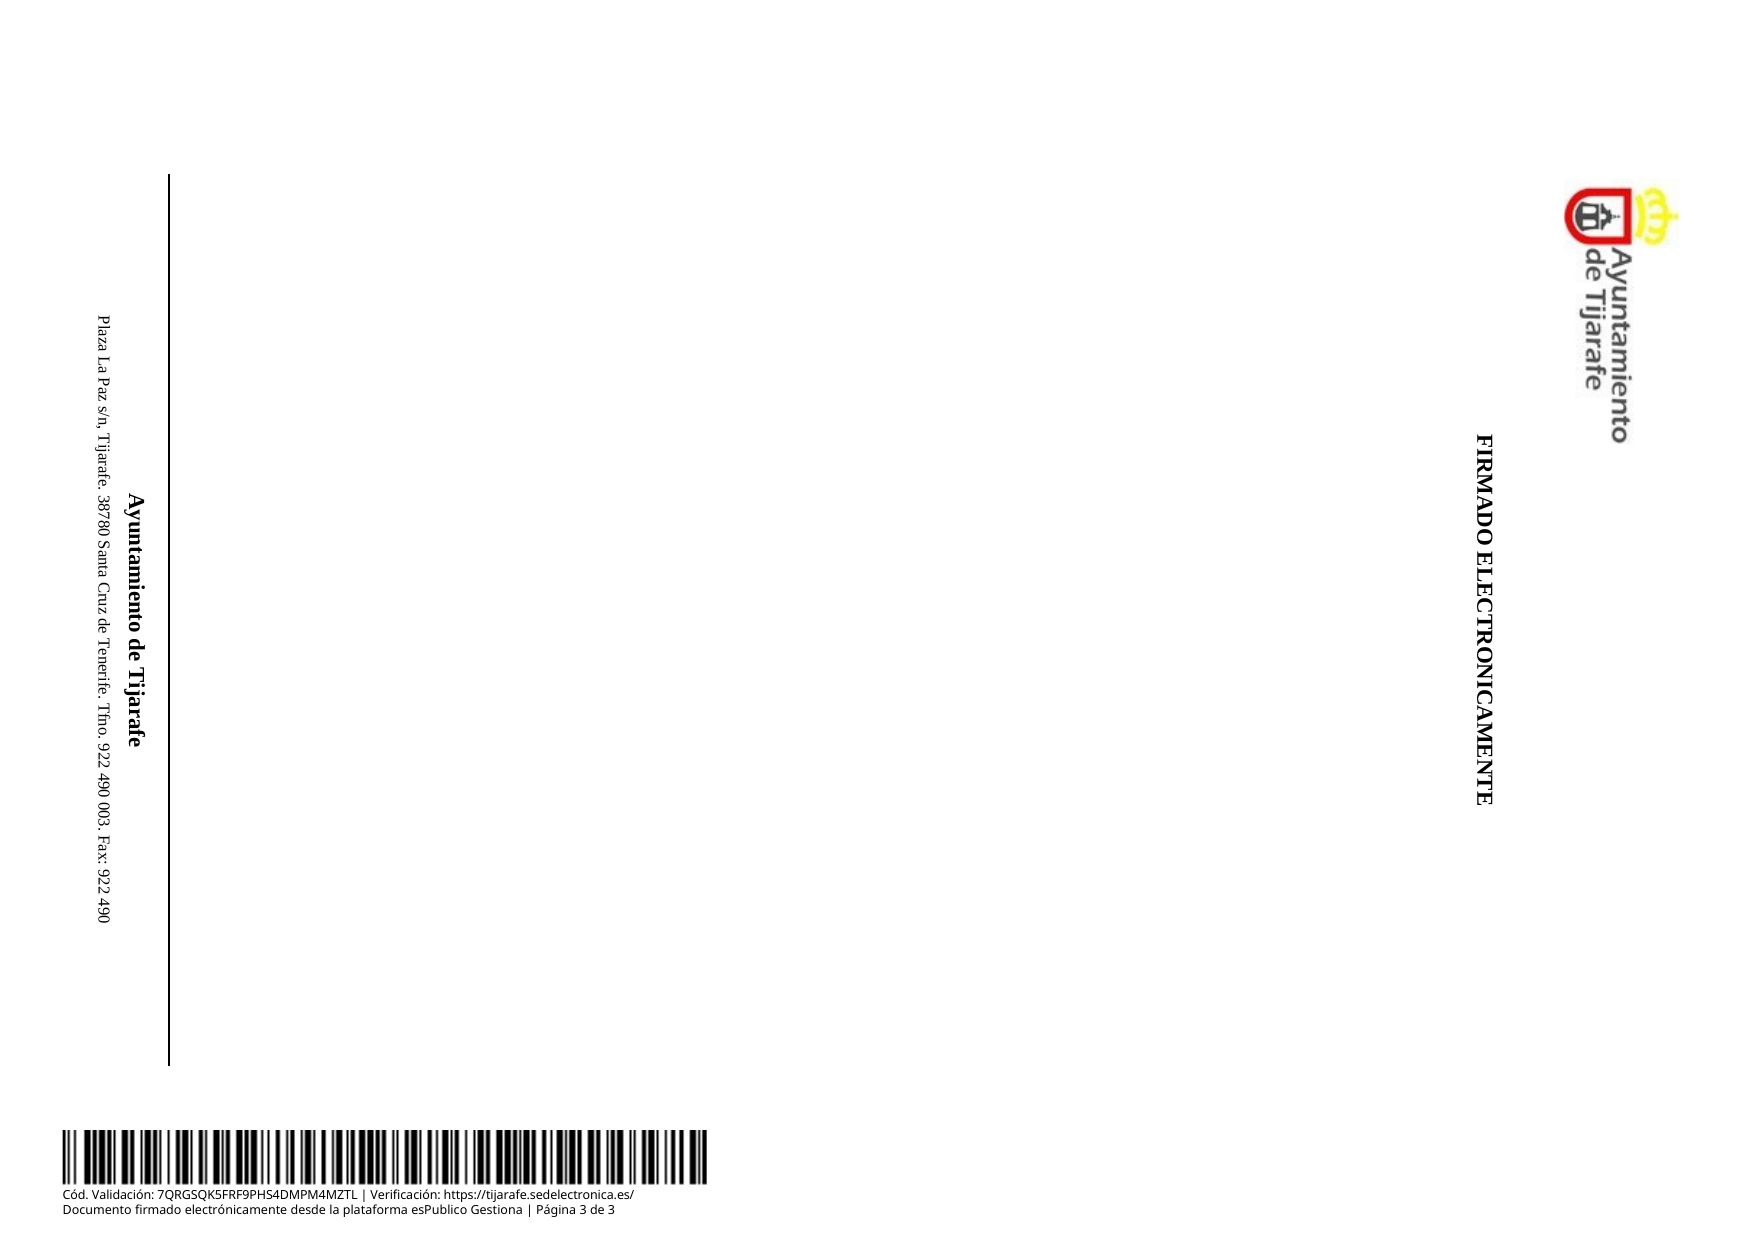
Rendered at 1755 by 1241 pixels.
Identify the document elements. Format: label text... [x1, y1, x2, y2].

text FIRMADO ELECTRONICAMENTE [1472, 434, 1499, 808]
text Ayuntamiento de Tijarafe [124, 301, 151, 939]
text Plaza La Paz s/n, Tijarafe. 38780 Santa Cruz de Tenerife. Tfno. 922 490 003. Fax: 922 490 249 [93, 301, 114, 937]
text Cód. Validación: 7QRGSQK5FRF9PHS4DMPM4MZTL | Verificación: https://tijarafe.sedelectronica.es/ Documento firmado electrónicamente desde la plataforma esPublico Gestiona | Página 3 de 3 [62, 1189, 681, 1218]
text [62, 1120, 681, 1130]
